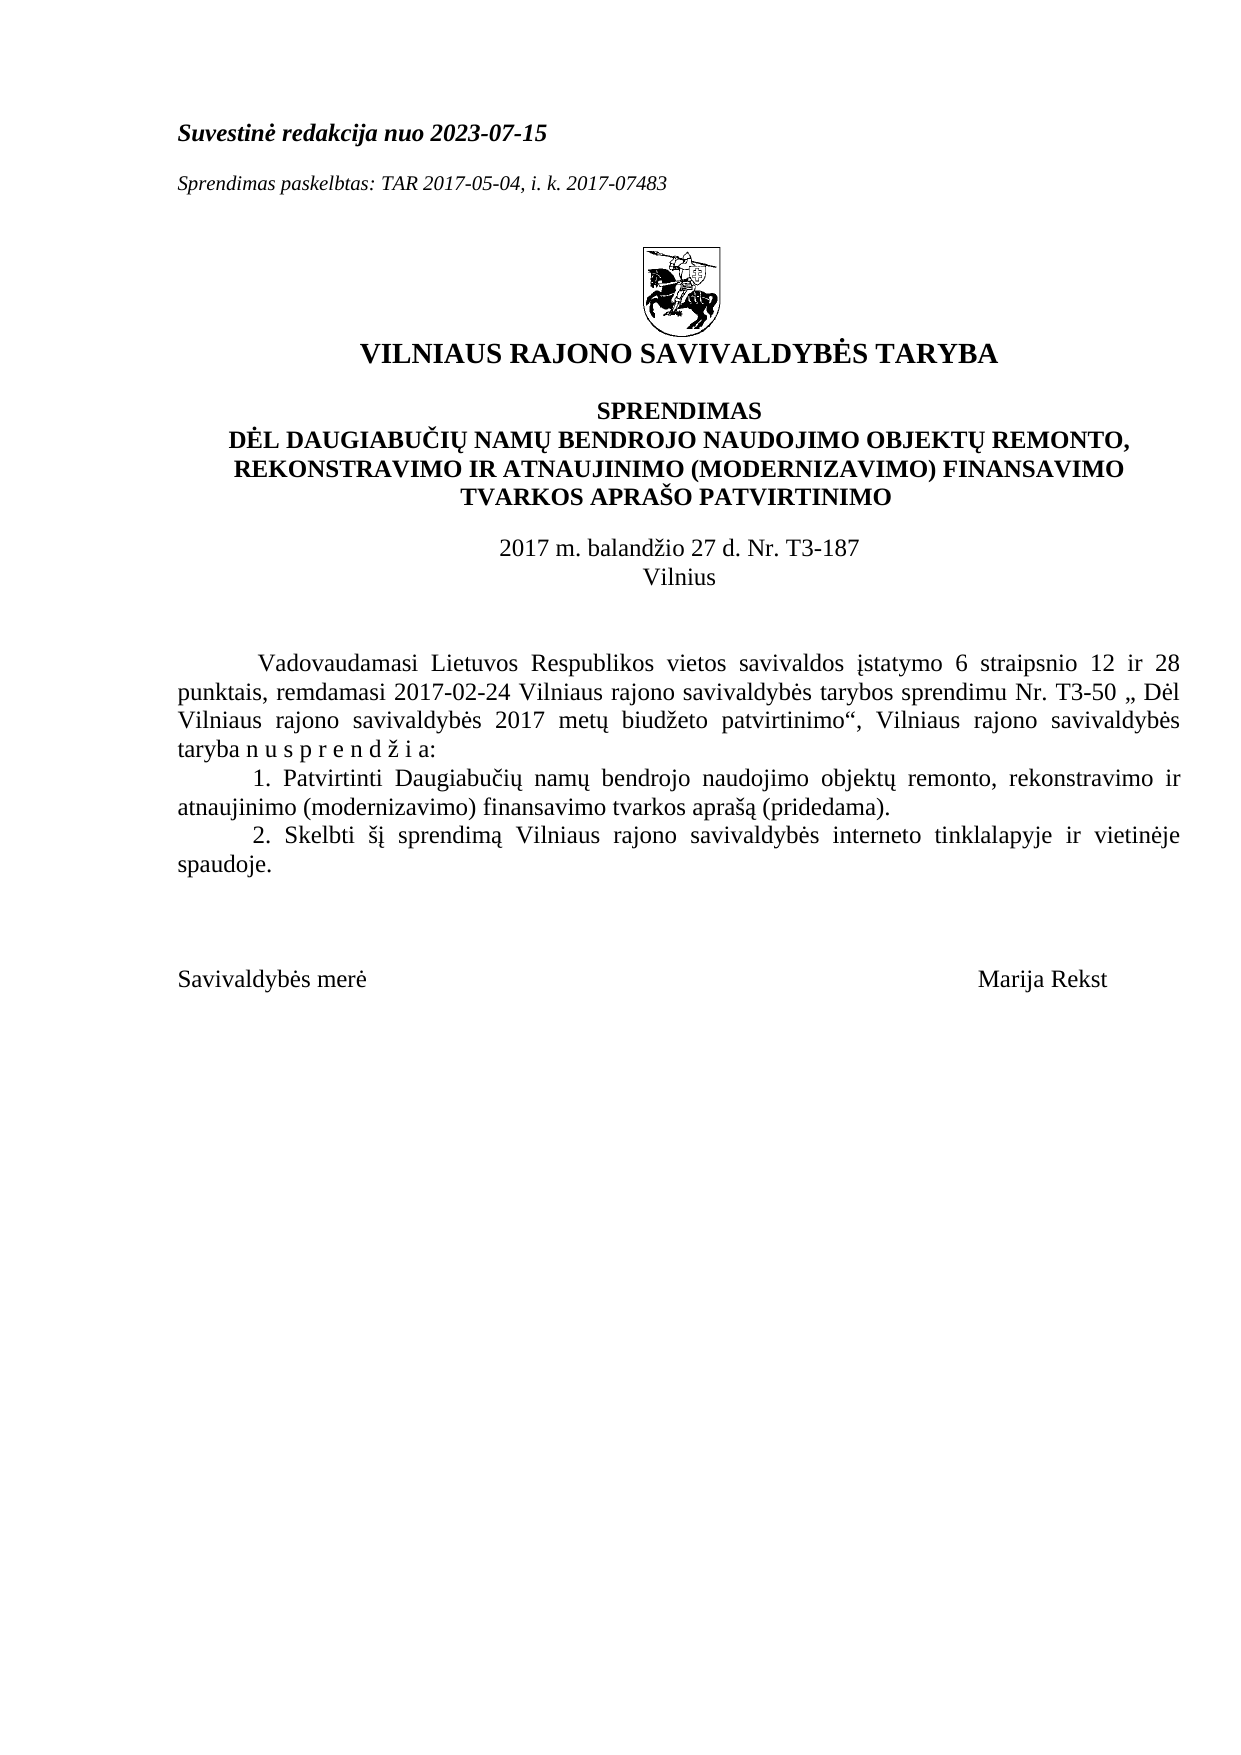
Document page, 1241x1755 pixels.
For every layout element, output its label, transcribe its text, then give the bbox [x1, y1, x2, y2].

text Savivaldybės merė Marija Rekst [177, 964, 1181, 993]
text 1. Patvirtinti Daugiabučių namų bendrojo naudojimo objektų remonto, rekonstravimo ir atnaujinimo (modernizavimo) finansavimo tvarkos aprašą (pridedama). [177, 763, 1181, 820]
text Sprendimas paskelbtas: TAR 2017-05-04, i. k. 2017-07483 [177, 171, 1181, 195]
text Vadovaudamasi Lietuvos Respublikos vietos savivaldos įstatymo 6 straipsnio 12 ir 28 punktais, remdamasi 2017-02-24 Vilniaus rajono savivaldybės tarybos sprendimu Nr. T3-50 „ Dėl Vilniaus rajono savivaldybės 2017 metų biudžeto patvirtinimo“, Vilniaus rajono savivaldybės taryba n u s p r e n d ž i a: [177, 648, 1181, 763]
text VILNIAUS RAJONO SAVIVALDYBĖS TARYBA [177, 336, 1181, 370]
text SPRENDIMAS DĖL DAUGIABUČIŲ NAMŲ BENDROJO NAUDOJIMO OBJEKTŲ REMONTO, REKONSTRAVIMO IR ATNAUJINIMO (MODERNIZAVIMO) FINANSAVIMO TVARKOS APRAŠO PATVIRTINIMO [177, 396, 1181, 511]
text Suvestinė redakcija nuo 2023-07-15 [177, 118, 1181, 147]
text 2017 m. balandžio 27 d. Nr. T3-187 Vilnius [177, 533, 1181, 590]
text 2. Skelbti šį sprendimą Vilniaus rajono savivaldybės interneto tinklalapyje ir vietinėje spaudoje. [177, 820, 1181, 878]
